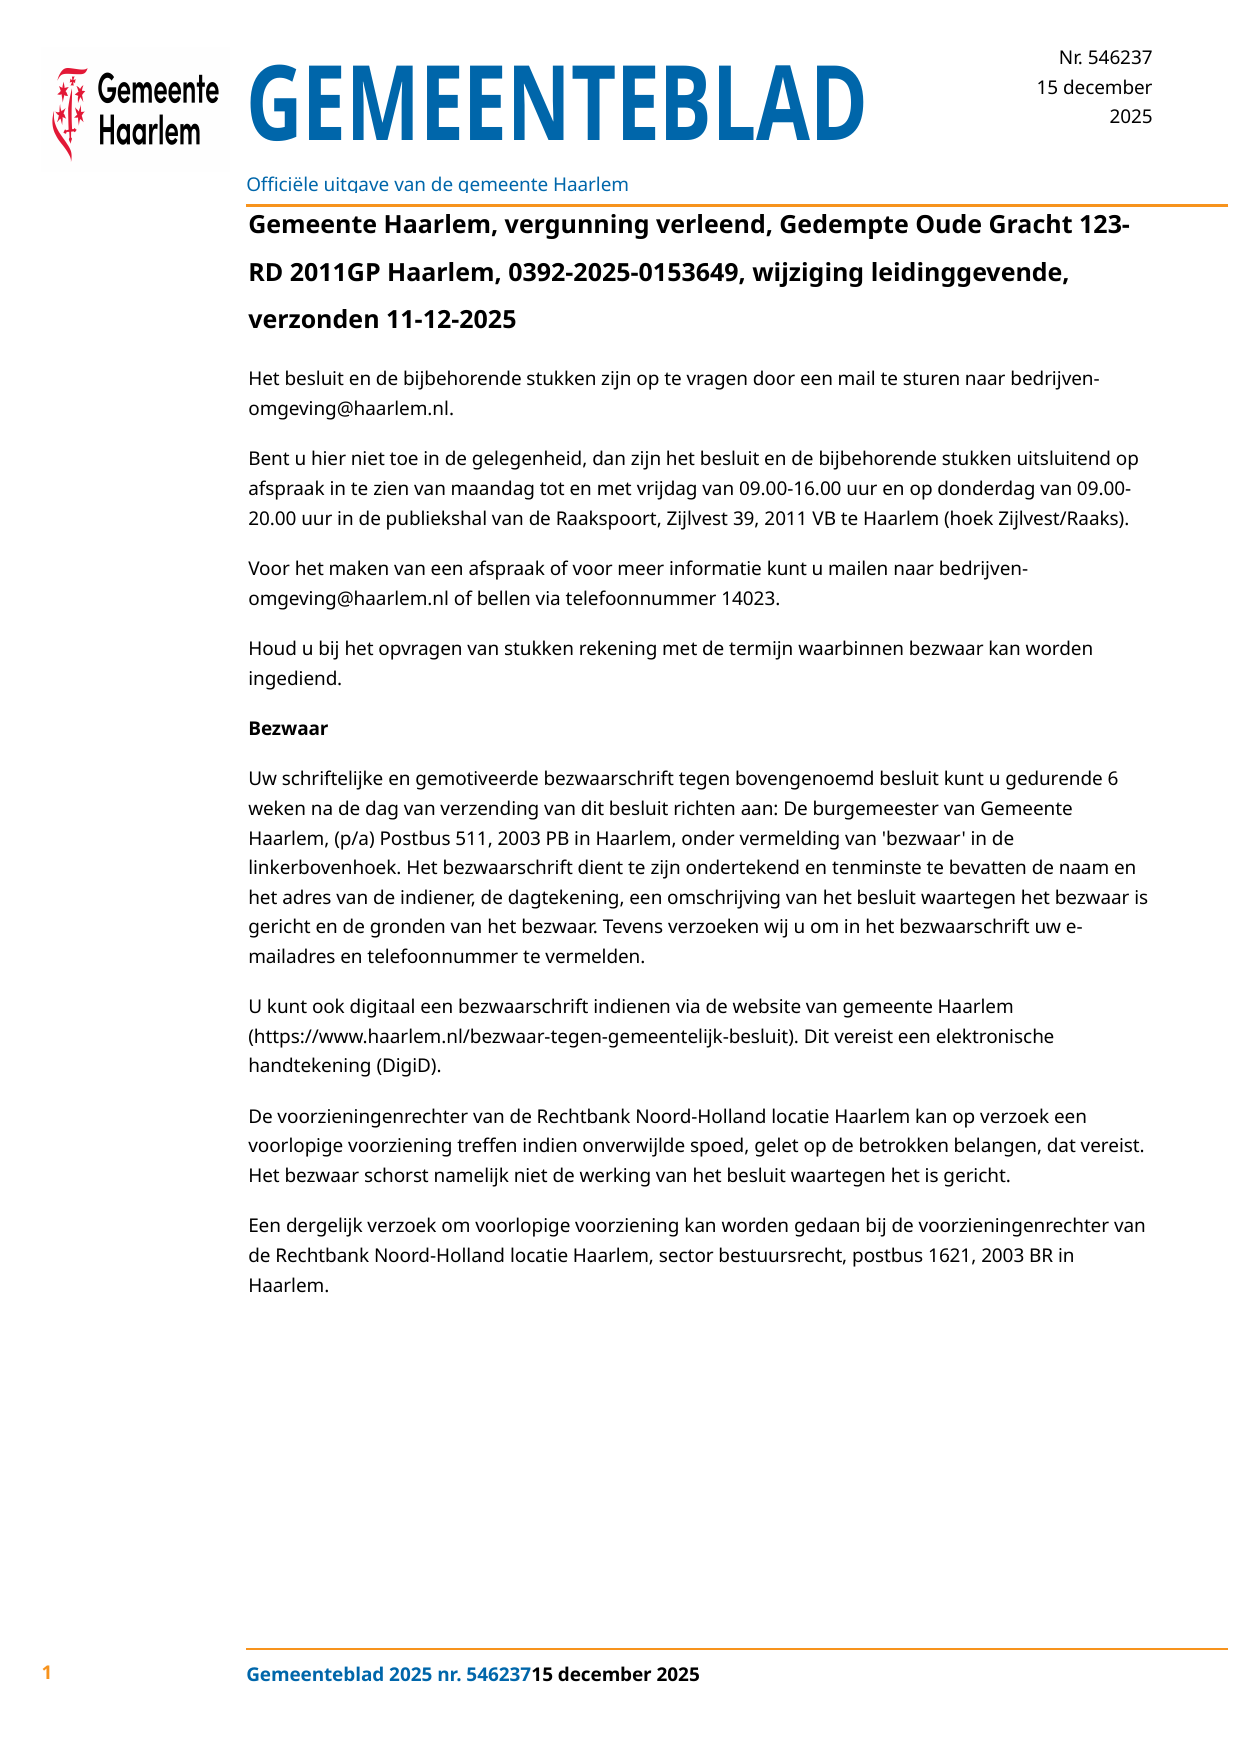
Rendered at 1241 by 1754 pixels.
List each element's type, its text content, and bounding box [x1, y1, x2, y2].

text Bezwaar [248, 715, 1152, 741]
text Gemeente Haarlem, vergunning verleend, Gedempte Oude Gracht 123-RD 2011GP Haarlem, 0392-2025-0153649, wijziging leidinggevende, verzonden 11-12-2025 [248, 207, 1152, 336]
text De voorzieningenrechter van de Rechtbank Noord-Holland locatie Haarlem kan op verzoek een voorlopige voorziening treffen indien onverwijlde spoed, gelet op de betrokken belangen, dat vereist. Het bezwaar schorst namelijk niet de werking van het besluit waartegen het is gericht. [248, 1103, 1152, 1188]
text Houd u bij het opvragen van stukken rekening met de termijn waarbinnen bezwaar kan worden ingediend. [248, 635, 1152, 690]
text Voor het maken van een afspraak of voor meer informatie kunt u mailen naar bedrijven-omgeving@haarlem.nl of bellen via telefoonnummer 14023. [248, 555, 1152, 610]
text Een dergelijk verzoek om voorlopige voorziening kan worden gedaan bij de voorzieningenrechter van de Rechtbank Noord-Holland locatie Haarlem, sector bestuursrecht, postbus 1621, 2003 BR in Haarlem. [248, 1213, 1152, 1297]
text Bent u hier niet toe in de gelegenheid, dan zijn het besluit en de bijbehorende stukken uitsluitend op afspraak in te zien van maandag tot en met vrijdag van 09.00-16.00 uur en op donderdag van 09.00-20.00 uur in de publiekshal van de Raakspoort, Zijlvest 39, 2011 VB te Haarlem (hoek Zijlvest/Raaks). [248, 446, 1152, 530]
text U kunt ook digitaal een bezwaarschrift indienen via de website van gemeente Haarlem (https://www.haarlem.nl/bezwaar-tegen-gemeentelijk-besluit). Dit vereist een elektronische handtekening (DigiD). [248, 993, 1152, 1078]
picture [41, 47, 231, 172]
text Uw schriftelijke en gemotiveerde bezwaarschrift tegen bovengenoemd besluit kunt u gedurende 6 weken na de dag van verzending van dit besluit richten aan: De burgemeester van Gemeente Haarlem, (p/a) Postbus 511, 2003 PB in Haarlem, onder vermelding van 'bezwaar' in de linkerbovenhoek. Het bezwaarschrift dient te zijn ondertekend en tenminste te bevatten de naam en het adres van de indiener, de dagtekening, een omschrijving van het besluit waartegen het bezwaar is gericht en de gronden van het bezwaar. Tevens verzoeken wij u om in het bezwaarschrift uw e-mailadres en telefoonnummer te vermelden. [248, 766, 1152, 969]
text Het besluit en de bijbehorende stukken zijn op te vragen door een mail te sturen naar bedrijven-omgeving@haarlem.nl. [248, 366, 1152, 421]
